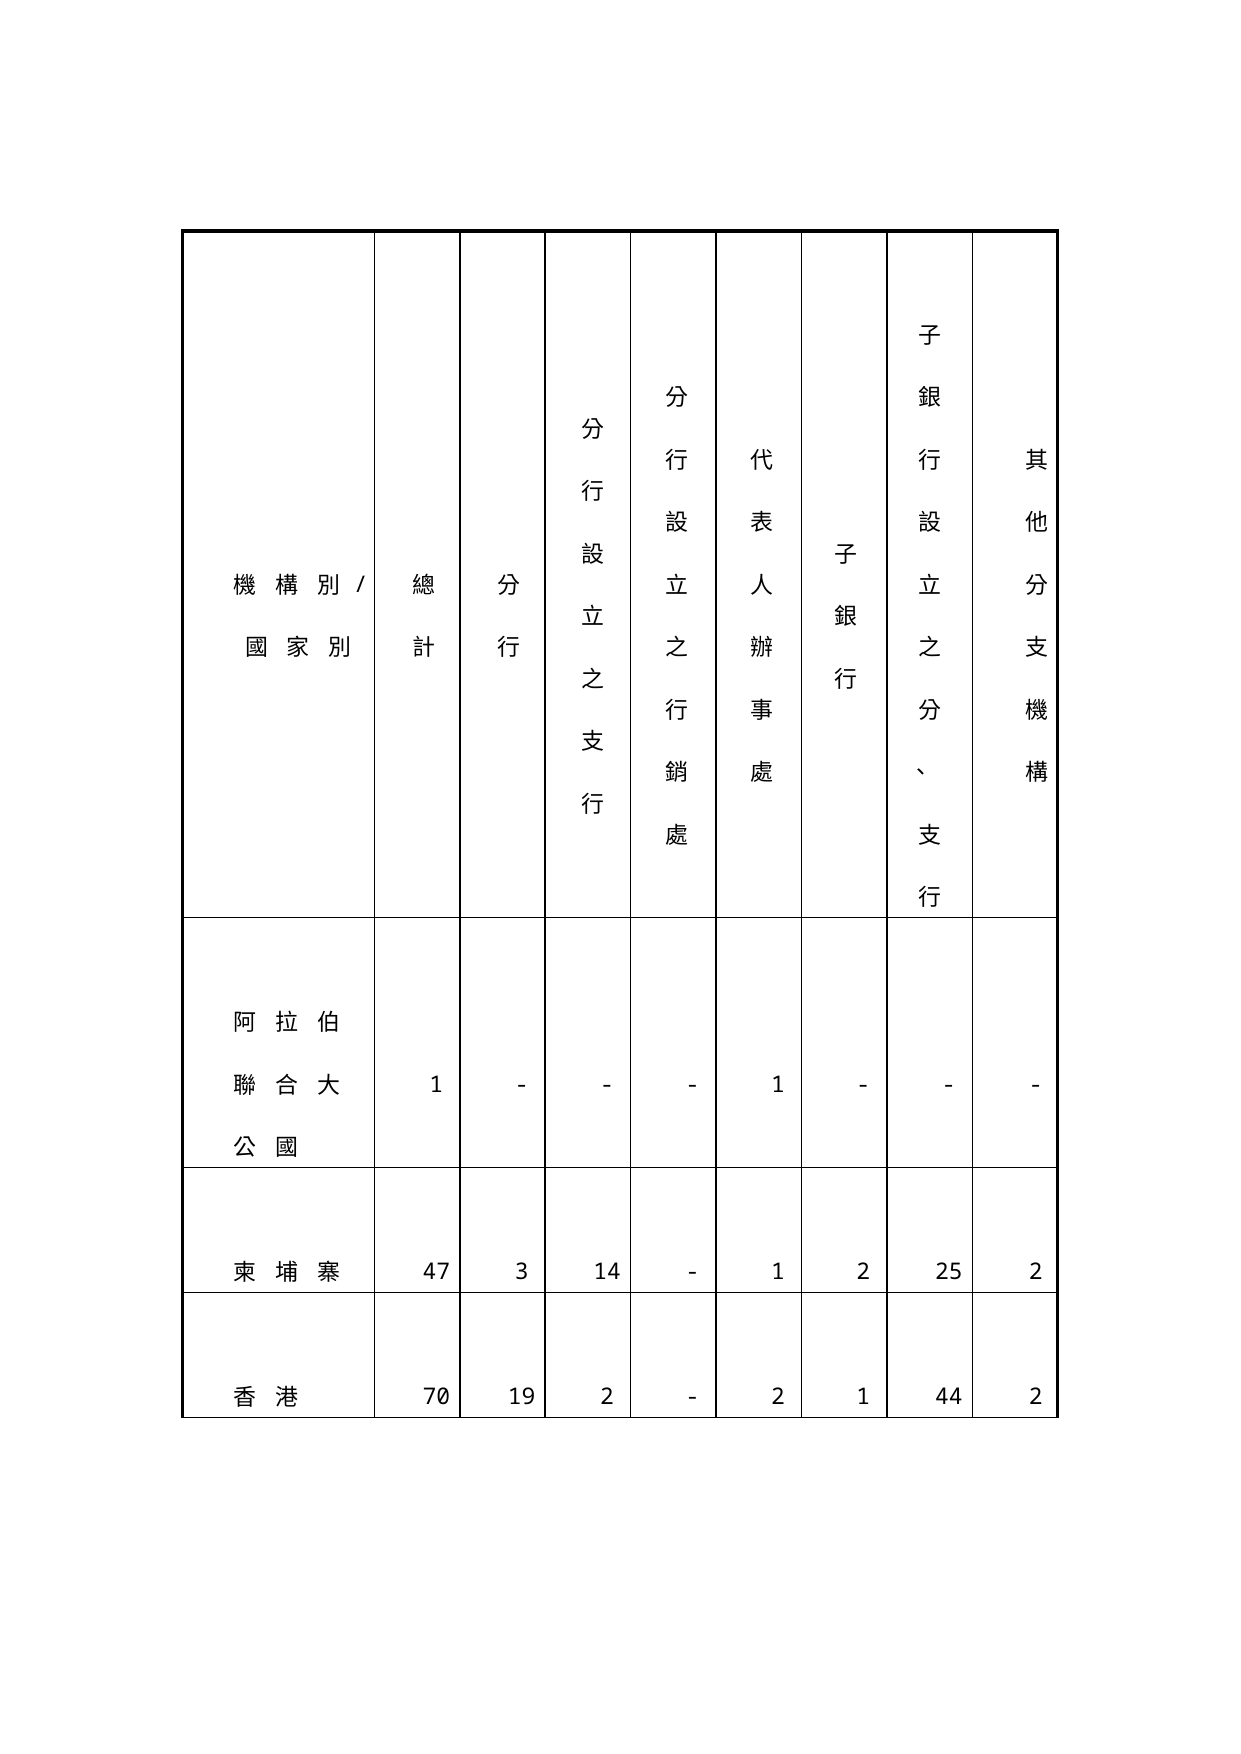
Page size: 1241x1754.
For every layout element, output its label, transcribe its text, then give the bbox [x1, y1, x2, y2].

table_header 分行設立之支行 [546, 233, 630, 917]
table_cell 44 [888, 1293, 972, 1417]
table_cell 1 [802, 1293, 886, 1417]
table_cell - [888, 918, 972, 1167]
table_cell 香港 [184, 1293, 374, 1417]
table_cell 阿拉伯聯合大公國 [184, 918, 374, 1167]
table_cell 1 [717, 1168, 801, 1292]
table_cell 70 [375, 1293, 459, 1417]
table_cell 2 [973, 1293, 1056, 1417]
table_header 總計 [375, 233, 459, 917]
table_cell 3 [461, 1168, 544, 1292]
table_cell 1 [717, 918, 801, 1167]
table_header 分行 [461, 233, 544, 917]
table_cell - [461, 918, 544, 1167]
table_cell 2 [546, 1293, 630, 1417]
table_cell - [802, 918, 886, 1167]
table_cell - [973, 918, 1056, 1167]
table_cell - [631, 1293, 715, 1417]
table_cell - [546, 918, 630, 1167]
table_cell 1 [375, 918, 459, 1167]
table_cell 14 [546, 1168, 630, 1292]
table_cell 47 [375, 1168, 459, 1292]
table_cell 柬埔寨 [184, 1168, 374, 1292]
table_cell 2 [802, 1168, 886, 1292]
table_header 機構別/國家別 [184, 233, 374, 917]
table_cell - [631, 1168, 715, 1292]
table_header 子銀行 [802, 233, 886, 917]
table_cell 19 [461, 1293, 544, 1417]
table_cell - [631, 918, 715, 1167]
table_cell 2 [973, 1168, 1056, 1292]
table_header 代表人辦事處 [717, 233, 801, 917]
table_cell 25 [888, 1168, 972, 1292]
table_cell 2 [717, 1293, 801, 1417]
table_header 其他分支機構 [973, 233, 1056, 917]
table_header 分行設立之行銷處 [631, 233, 715, 917]
table_header 子銀行設立之分、支行 [888, 233, 972, 917]
